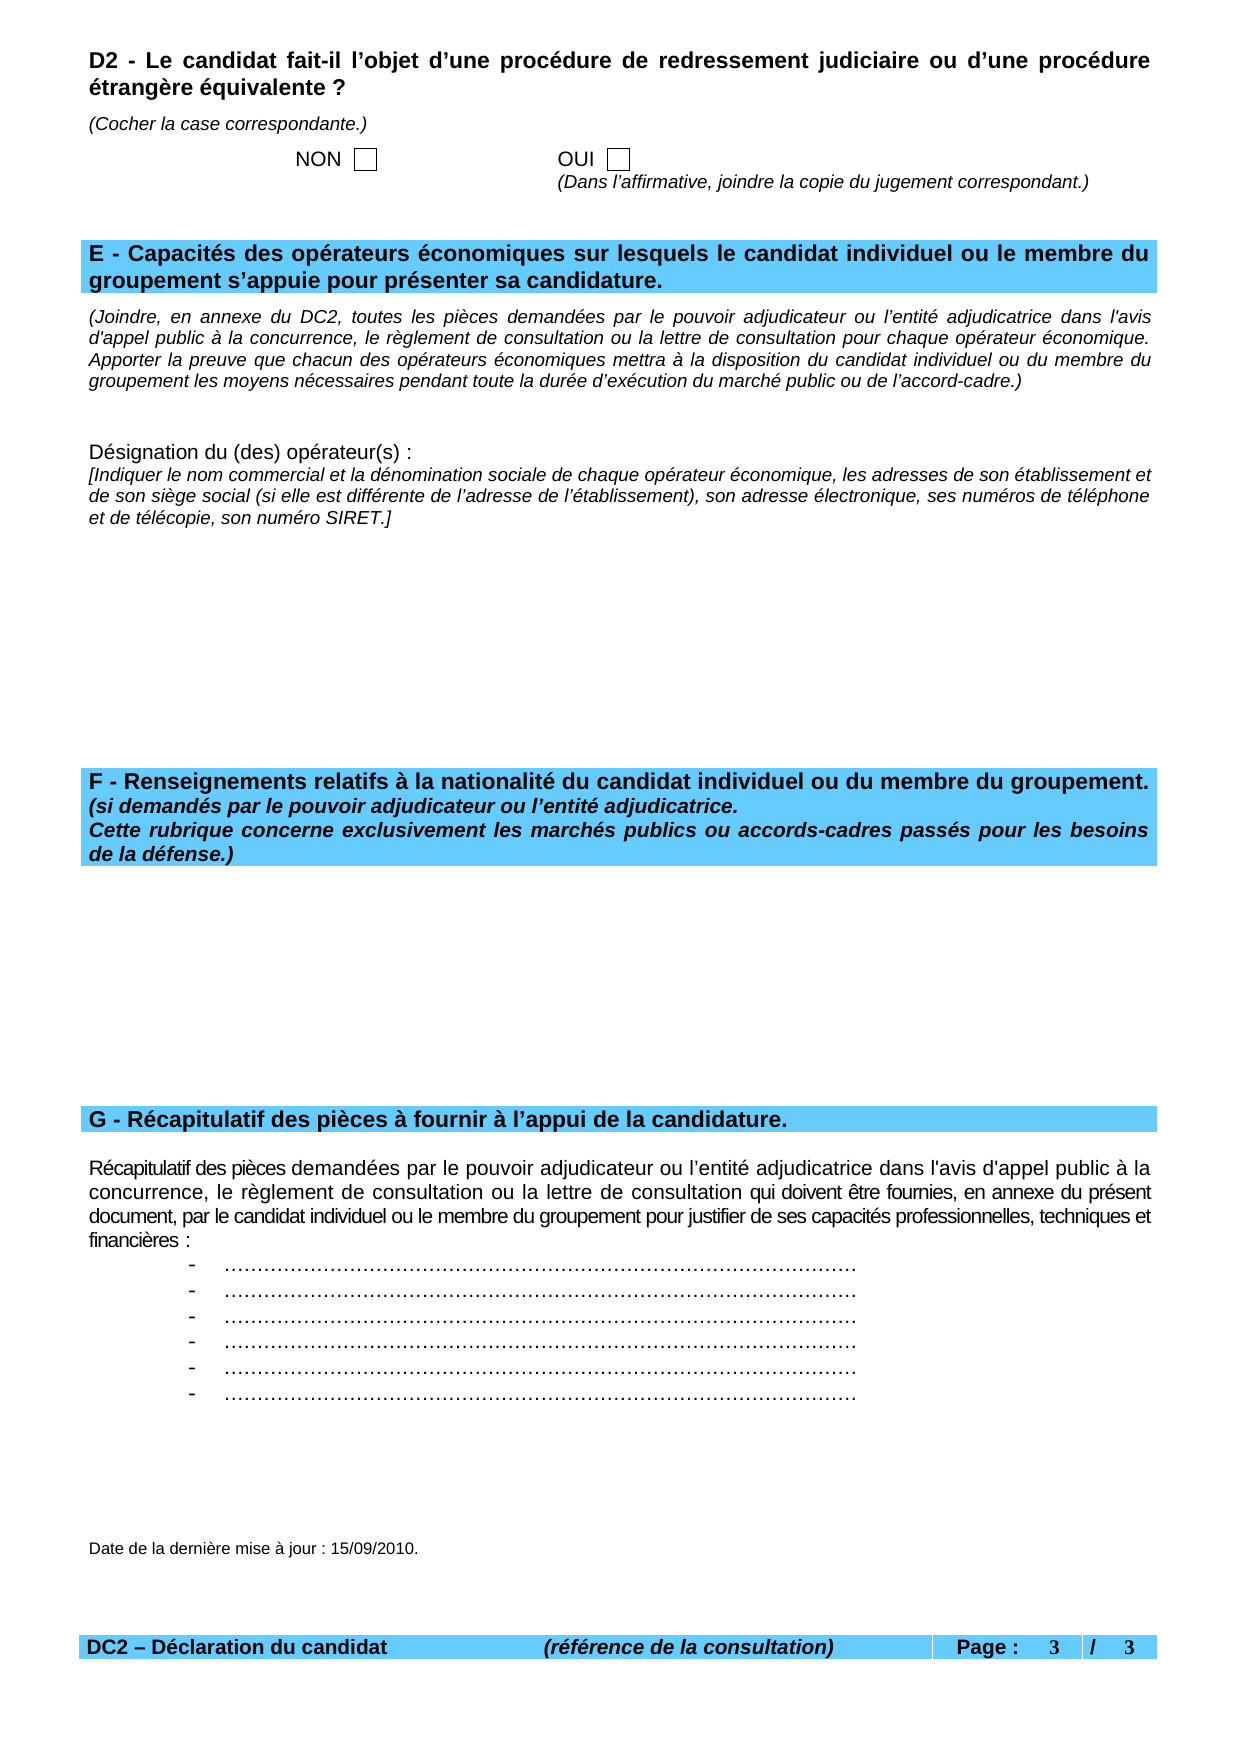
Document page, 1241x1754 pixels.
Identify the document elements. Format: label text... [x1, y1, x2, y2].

table_header E - Capacités des opérateurs économiques sur lesquels le candidat individuel ou le membre du groupement s’appuie pour présenter sa candidature. [81, 240, 1157, 293]
text Date de la dernière mise à jour : 15/09/2010. [89, 1539, 1152, 1558]
text Désignation du (des) opérateur(s) : [89, 439, 1152, 463]
text NON OUI [89, 147, 1152, 171]
table_header F - Renseignements relatifs à la nationalité du candidat individuel ou du membre du groupement. (si demandés par le pouvoir adjudicateur ou l’entité adjudicatrice. Cette rubrique concerne exclusivement les marchés publics ou accords-cadres passés pour les besoins de la défense.) [81, 768, 1157, 866]
table_header G - Récapitulatif des pièces à fournir à l’appui de la candidature. [81, 1106, 1157, 1132]
list …………………………………………………………………………………… [186, 1381, 1152, 1407]
list …………………………………………………………………………………… [186, 1303, 1152, 1329]
text (Dans l’affirmative, joindre la copie du jugement correspondant.) [89, 171, 1152, 192]
list …………………………………………………………………………………… [186, 1252, 1152, 1278]
text (Joindre, en annexe du DC2, toutes les pièces demandées par le pouvoir adjudicateur ou l’entité adjudicatrice dans l'avis d'appel public à la concurrence, le règlement de consultation ou la lettre de consultation pour chaque opérateur économique. Apporter la preuve que chacun des opérateurs économiques mettra à la disposition du candidat individuel ou du membre du groupement les moyens nécessaires pendant toute la durée d’exécution du marché public ou de l’accord-cadre.) [89, 305, 1152, 392]
text [Indiquer le nom commercial et la dénomination sociale de chaque opérateur économique, les adresses de son établissement et de son siège social (si elle est différente de l’adresse de l’établissement), son adresse électronique, ses numéros de téléphone et de télécopie, son numéro SIRET.] [89, 463, 1152, 528]
text D2 - Le candidat fait-il l’objet d’une procédure de redressement judiciaire ou d’une procédure étrangère équivalente ? [89, 47, 1152, 100]
list …………………………………………………………………………………… [186, 1355, 1152, 1381]
text (Cocher la case correspondante.) [89, 112, 1152, 134]
text Récapitulatif des pièces demandées par le pouvoir adjudicateur ou l’entité adjudicatrice dans l'avis d'appel public à la concurrence, le règlement de consultation ou la lettre de consultation qui doivent être fournies, en annexe du présent document, par le candidat individuel ou le membre du groupement pour justifier de ses capacités professionnelles, techniques et financières : [89, 1156, 1152, 1252]
list …………………………………………………………………………………… [186, 1278, 1152, 1303]
list …………………………………………………………………………………… [186, 1329, 1152, 1355]
